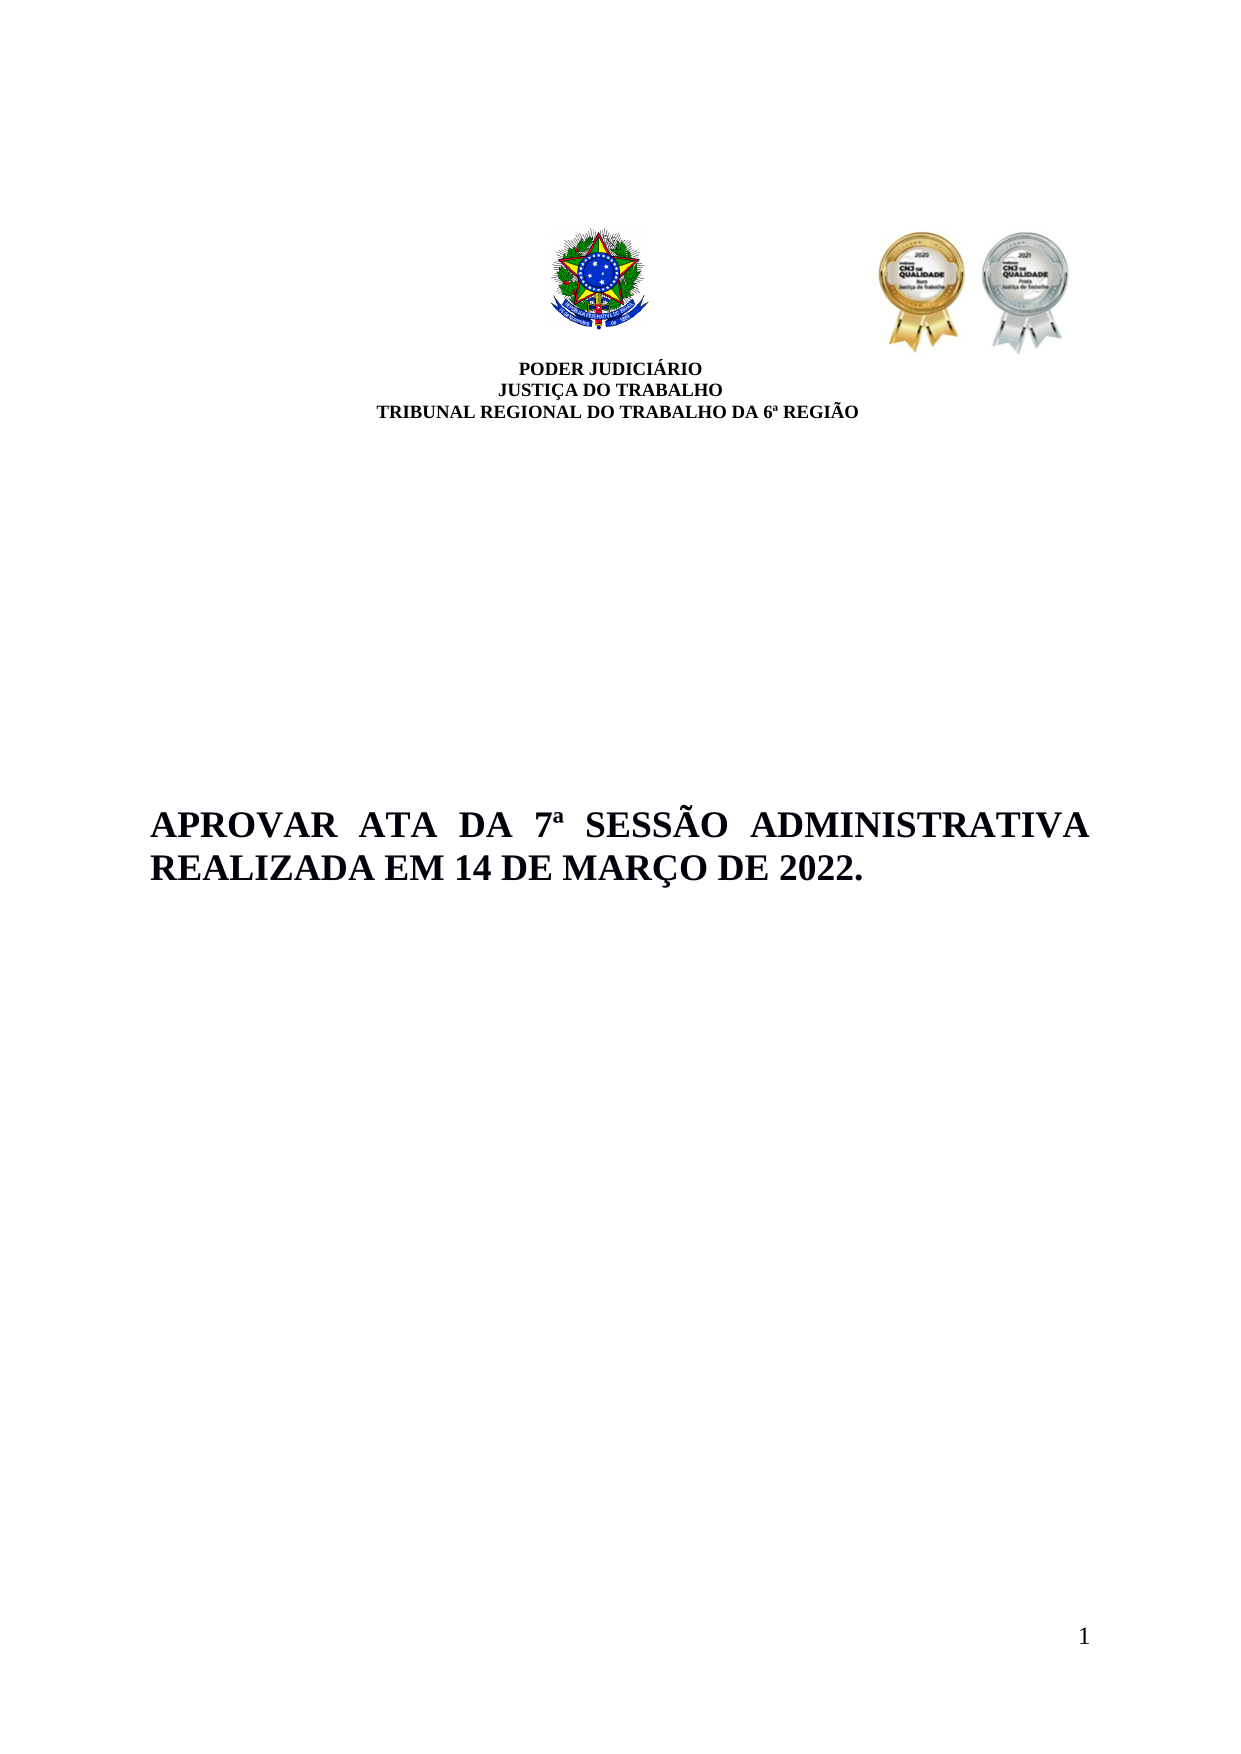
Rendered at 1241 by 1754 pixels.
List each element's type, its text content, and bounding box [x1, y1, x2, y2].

text APROVAR ATA DA 7ª SESSÃO ADMINISTRATIVA REALIZADA EM 14 DE MARÇO DE 2022. [150, 802, 1090, 889]
